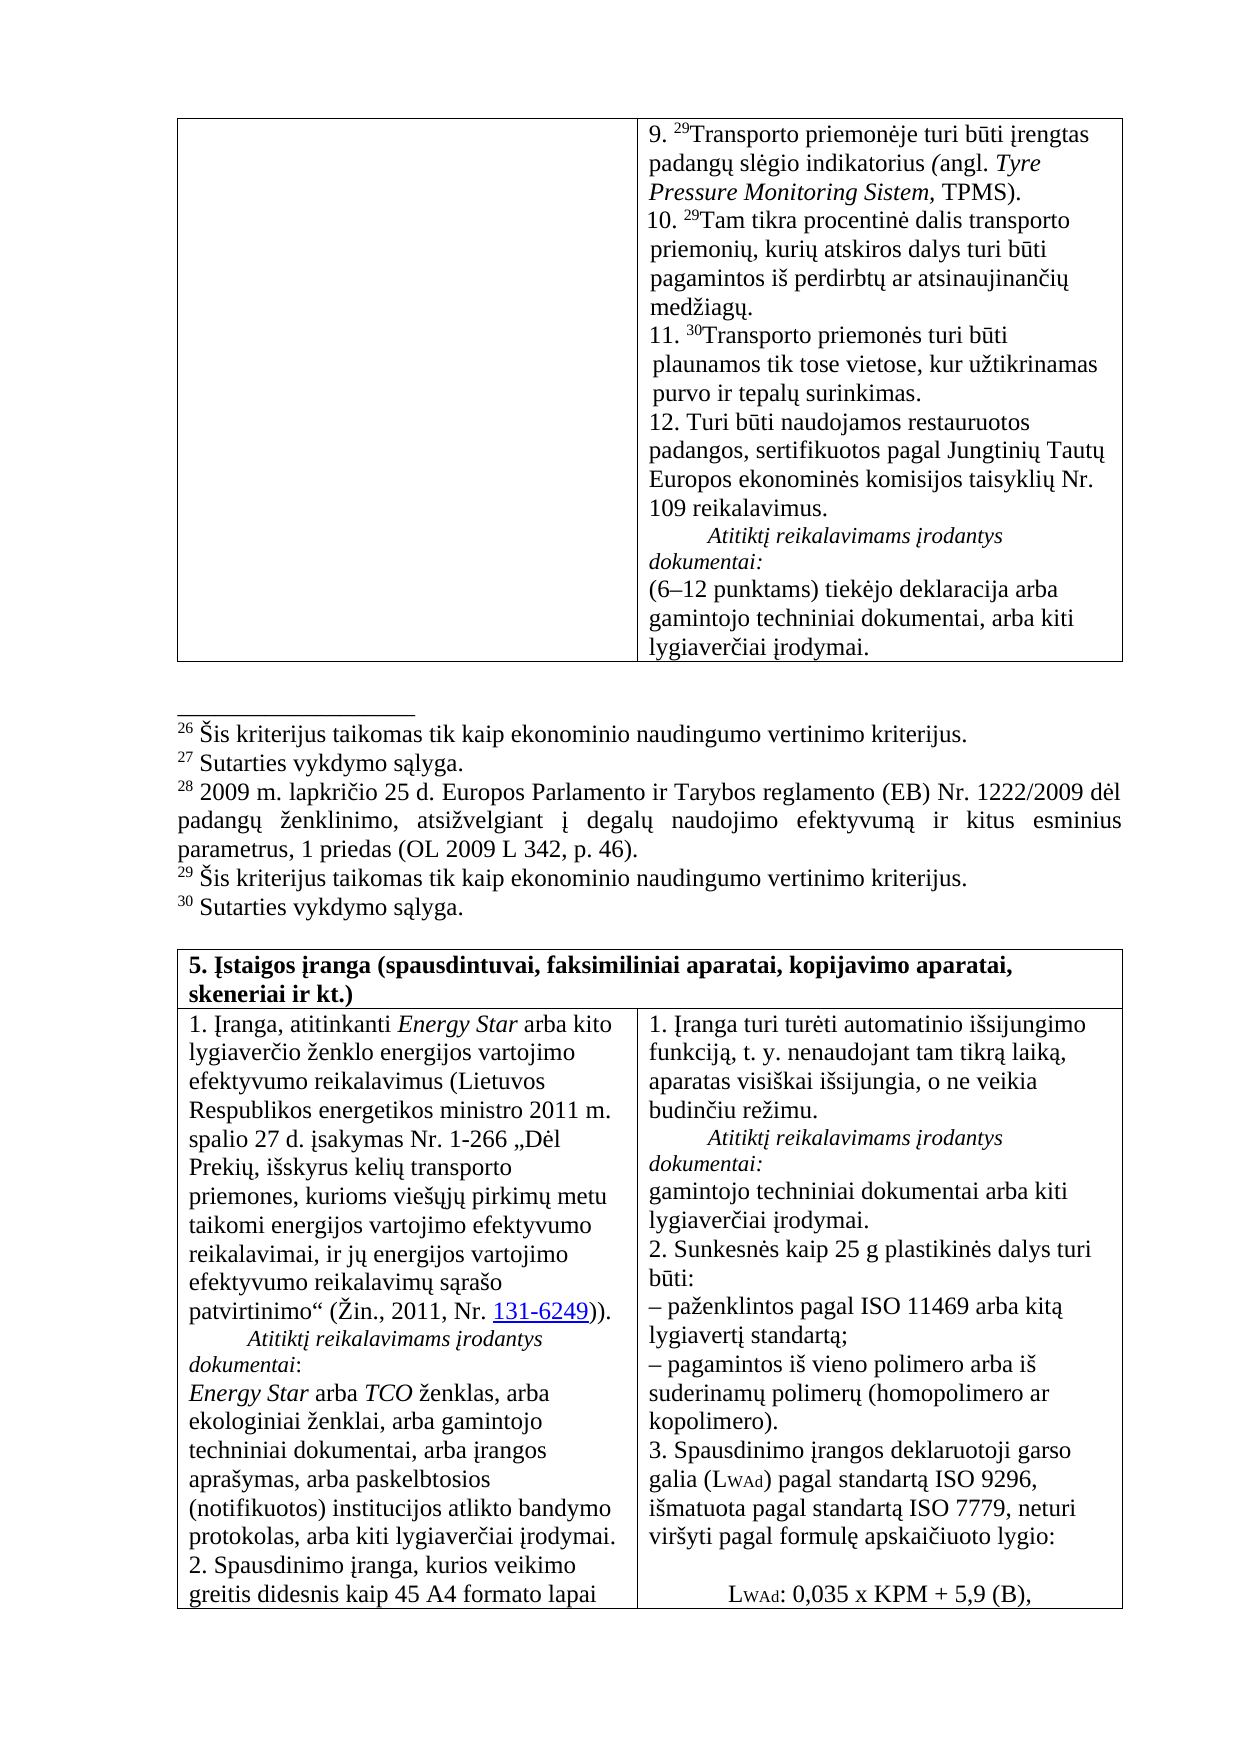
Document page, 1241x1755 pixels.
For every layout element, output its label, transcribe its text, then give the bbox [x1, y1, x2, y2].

text 26 Šis kriterijus taikomas tik kaip ekonominio naudingumo vertinimo kriterijus. [177, 719, 1122, 748]
table_cell 9. 29Transporto priemonėje turi būti įrengtas padangų slėgio indikatorius (angl. Tyre Pressure Monitoring Sistem, TPMS). 10. 29Tam tikra procentinė dalis transporto priemonių, kurių atskiros dalys turi būti pagamintos iš perdirbtų ar atsinaujinančių medžiagų. 11. 30Transporto priemonės turi būti plaunamos tik tose vietose, kur užtikrinamas purvo ir tepalų surinkimas. 12. Turi būti naudojamos restauruotos padangos, sertifikuotos pagal Jungtinių Tautų Europos ekonominės komisijos taisyklių Nr. 109 reikalavimus. Atitiktį reikalavimams įrodantys dokumentai: (6–12 punktams) tiekėjo deklaracija arba gamintojo techniniai dokumentai, arba kiti lygiaverčiai įrodymai. [638, 119, 1122, 661]
table_cell 1. Įranga turi turėti automatinio išsijungimo funkciją, t. y. nenaudojant tam tikrą laiką, aparatas visiškai išsijungia, o ne veikia budinčiu režimu. Atitiktį reikalavimams įrodantys dokumentai: gamintojo techniniai dokumentai arba kiti lygiaverčiai įrodymai. 2. Sunkesnės kaip 25 g plastikinės dalys turi būti: – paženklintos pagal ISO 11469 arba kitą lygiavertį standartą; – pagamintos iš vieno polimero arba iš suderinamų polimerų (homopolimero ar kopolimero). 3. Spausdinimo įrangos deklaruotoji garso galia (LWAd) pagal standartą ISO 9296, išmatuota pagal standartą ISO 7779, neturi viršyti pagal formulę apskaičiuoto lygio: LWAd: 0,035 x KPM + 5,9 (B), [638, 1009, 1122, 1608]
table_cell [178, 119, 202, 661]
text ___________________ [177, 690, 1122, 719]
text 30 Sutarties vykdymo sąlyga. [177, 892, 1122, 920]
table_cell [506, 119, 607, 661]
table_cell [202, 119, 506, 661]
table_header [1090, 950, 1122, 1008]
table_cell 1. Įranga, atitinkanti Energy Star arba kito lygiaverčio ženklo energijos vartojimo efektyvumo reikalavimus (Lietuvos Respublikos energetikos ministro 2011 m. spalio 27 d. įsakymas Nr. 1-266 „Dėl Prekių, išskyrus kelių transporto priemones, kurioms viešųjų pirkimų metu taikomi energijos vartojimo efektyvumo reikalavimai, ir jų energijos vartojimo efektyvumo reikalavimų sąrašo patvirtinimo“ (Žin., 2011, Nr. 131-6249)). Atitiktį reikalavimams įrodantys dokumentai: Energy Star arba TCO ženklas, arba ekologiniai ženklai, arba gamintojo techniniai dokumentai, arba įrangos aprašymas, arba paskelbtosios (notifikuotos) institucijos atlikto bandymo protokolas, arba kiti lygiaverčiai įrodymai. 2. Spausdinimo įranga, kurios veikimo greitis didesnis kaip 45 A4 formato lapai [178, 1009, 637, 1608]
text 27 Sutarties vykdymo sąlyga. [177, 748, 1122, 777]
text 28 2009 m. lapkričio 25 d. Europos Parlamento ir Tarybos reglamento (EB) Nr. 1222/2009 dėl padangų ženklinimo, atsižvelgiant į degalų naudojimo efektyvumą ir kitus esminius parametrus, 1 priedas (OL 2009 L 342, p. 46). [177, 777, 1122, 863]
table_header 5. Įstaigos įranga (spausdintuvai, faksimiliniai aparatai, kopijavimo aparatai, skeneriai ir kt.) [178, 950, 1090, 1008]
table_cell [608, 119, 637, 661]
text 29 Šis kriterijus taikomas tik kaip ekonominio naudingumo vertinimo kriterijus. [177, 863, 1122, 892]
